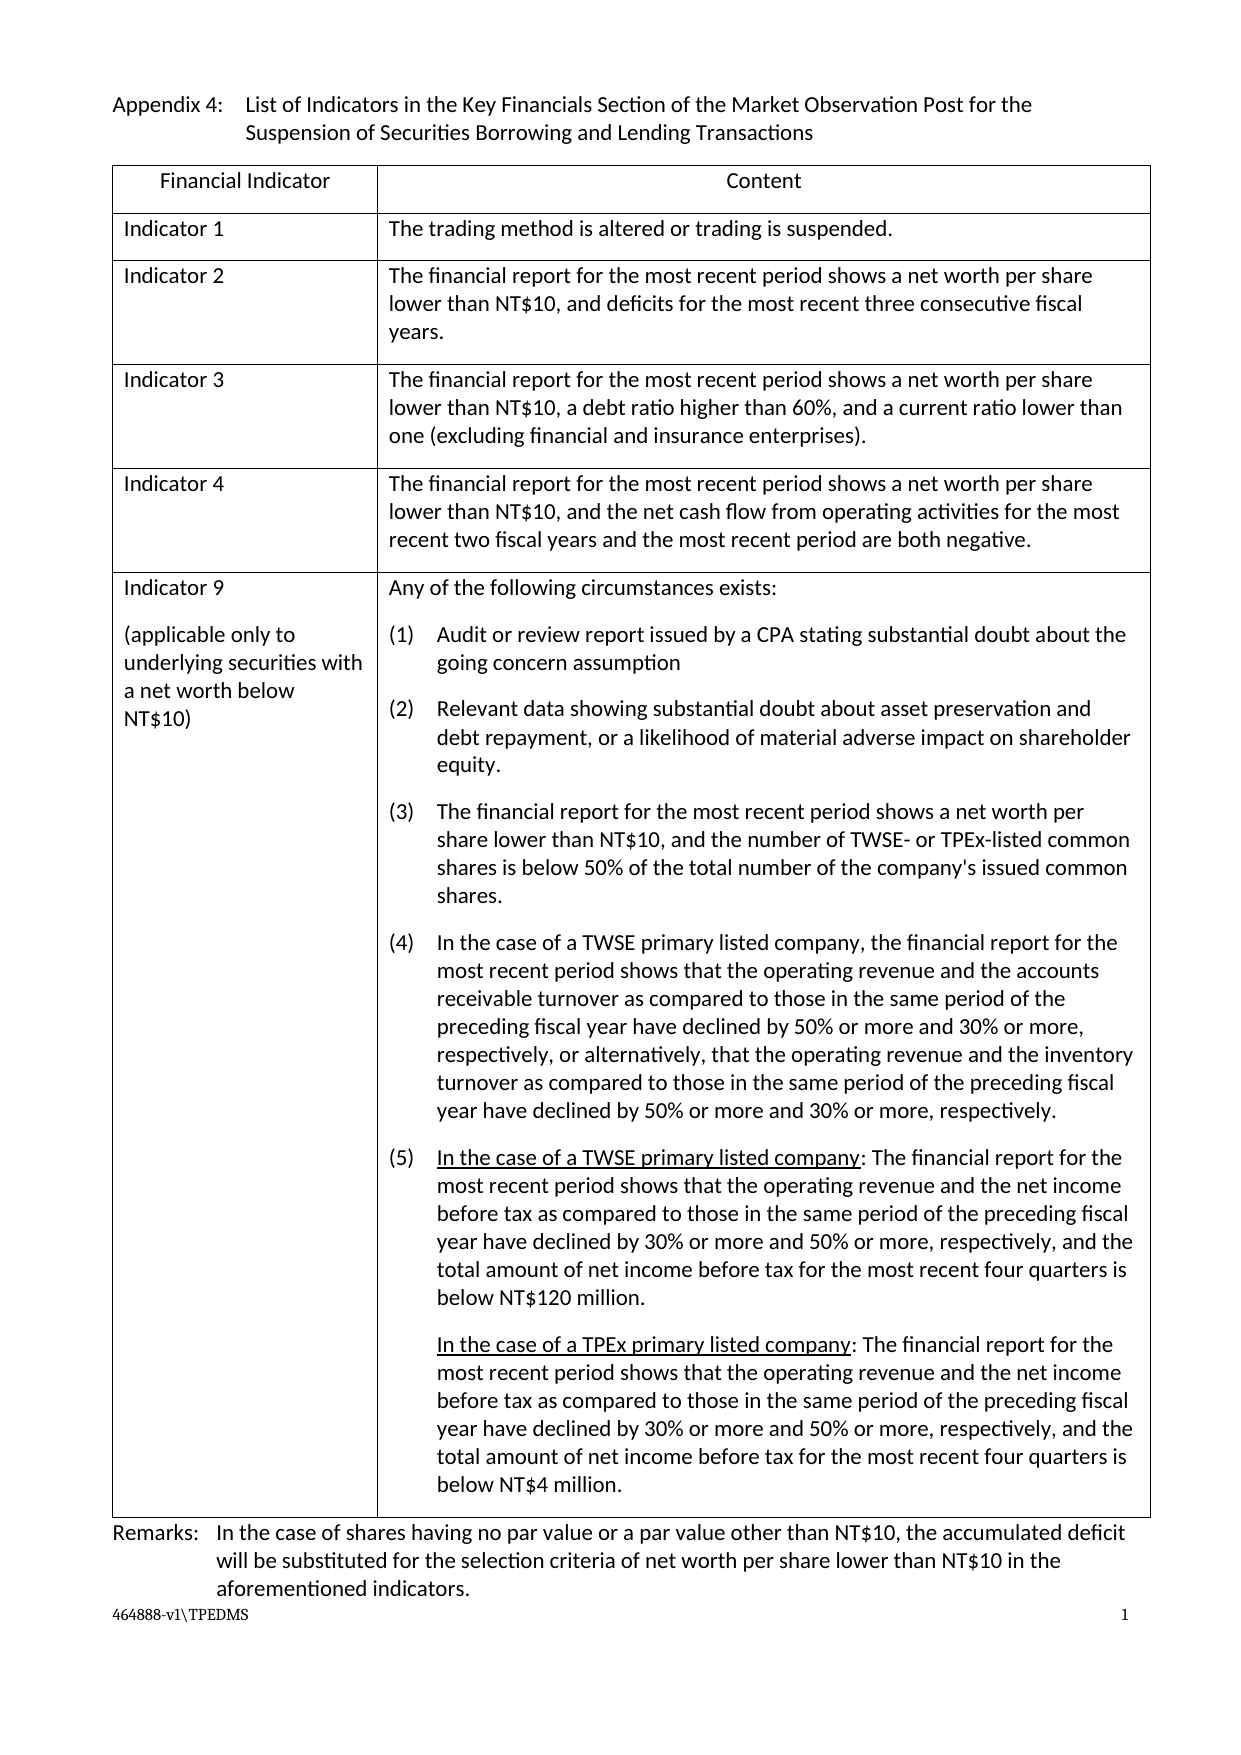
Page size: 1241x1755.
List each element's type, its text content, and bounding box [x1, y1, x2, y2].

table_cell Indicator 2 [113, 261, 377, 364]
table_cell Indicator 3 [113, 365, 377, 468]
table_cell The financial report for the most recent period shows a net worth per share lower than NT$10, and the net cash flow from operating activities for the most recent two fiscal years and the most recent period are both negative. [378, 469, 1150, 572]
text Remarks: In the case of shares having no par value or a par value other than NT$10, the accumulated deficit will be substituted for the selection criteria of net worth per share lower than NT$10 in the aforementioned indicators. [112, 1518, 1128, 1602]
table_cell Any of the following circumstances exists: (1) Audit or review report issued by a CPA stating substantial doubt about the going concern assumption (2) Relevant data showing substantial doubt about asset preservation and debt repayment, or a likelihood of material adverse impact on shareholder equity. (3) The financial report for the most recent period shows a net worth per share lower than NT$10, and the number of TWSE- or TPEx-listed common shares is below 50% of the total number of the company's issued common shares. (4) In the case of a TWSE primary listed company, the financial report for the most recent period shows that the operating revenue and the accounts receivable turnover as compared to those in the same period of the preceding fiscal year have declined by 50% or more and 30% or more, respectively, or alternatively, that the operating revenue and the inventory turnover as compared to those in the same period of the preceding fiscal year have declined by 50% or more and 30% or more, respectively. (5) In the case of a TWSE primary listed company: The financial report for the most recent period shows that the operating revenue and the net income before tax as compared to those in the same period of the preceding fiscal year have declined by 30% or more and 50% or more, respectively, and the total amount of net income before tax for the most recent four quarters is below NT$120 million. In the case of a TPEx primary listed company: The financial report for the most recent period shows that the operating revenue and the net income before tax as compared to those in the same period of the preceding fiscal year have declined by 30% or more and 50% or more, respectively, and the total amount of net income before tax for the most recent four quarters is below NT$4 million. [378, 573, 1150, 1517]
table_header Financial Indicator [113, 166, 377, 213]
table_cell Indicator 1 [113, 214, 377, 260]
table_cell Indicator 4 [113, 469, 377, 572]
table_cell Indicator 9 (applicable only to underlying securities with a net worth below NT$10) [113, 573, 377, 1517]
table_cell The trading method is altered or trading is suspended. [378, 214, 1150, 260]
table_header Content [378, 166, 1150, 213]
table_cell The financial report for the most recent period shows a net worth per share lower than NT$10, and deficits for the most recent three consecutive fiscal years. [378, 261, 1150, 364]
table_cell The financial report for the most recent period shows a net worth per share lower than NT$10, a debt ratio higher than 60%, and a current ratio lower than one (excluding financial and insurance enterprises). [378, 365, 1150, 468]
text Appendix 4: List of Indicators in the Key Financials Section of the Market Observation Post for the Suspension of Securities Borrowing and Lending Transactions [112, 90, 1128, 146]
